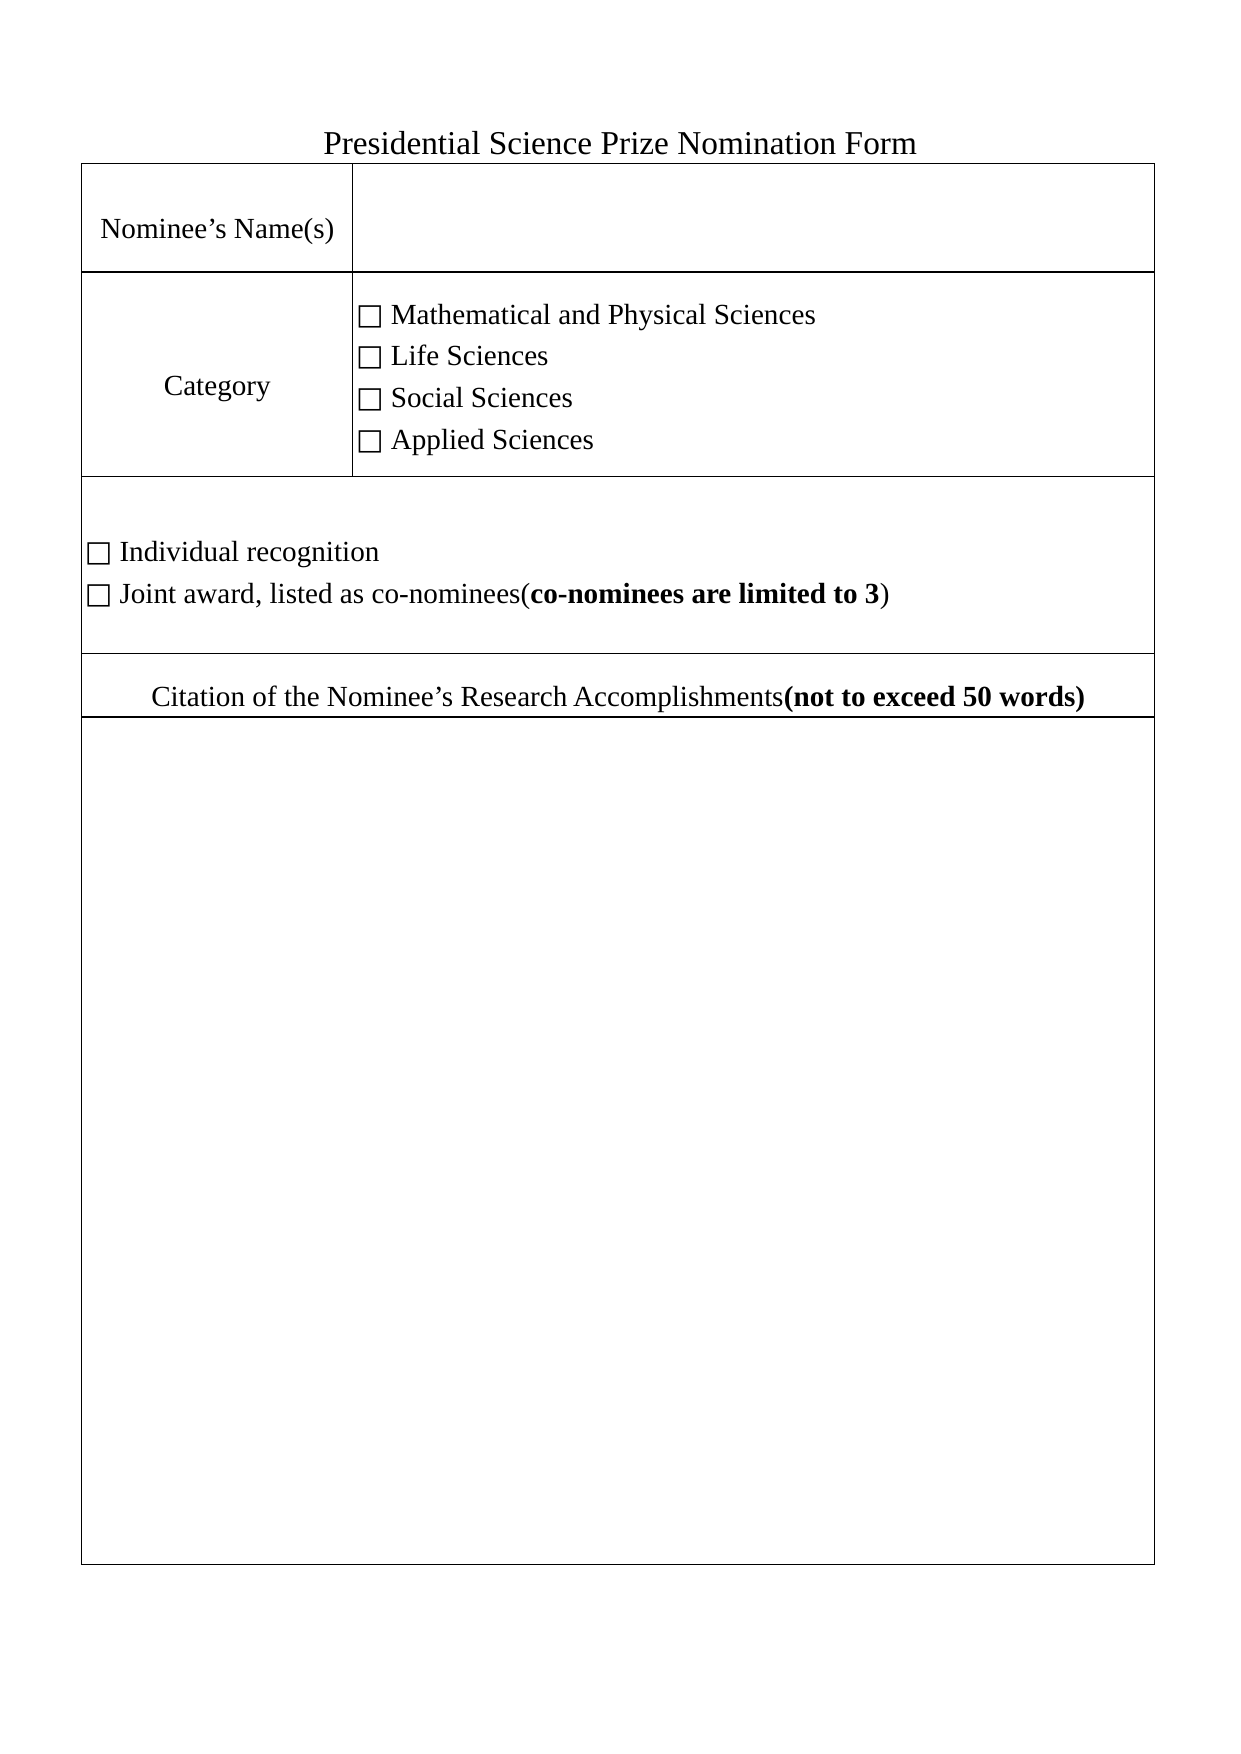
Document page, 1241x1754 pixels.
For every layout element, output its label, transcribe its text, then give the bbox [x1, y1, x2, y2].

table_cell Category [82, 273, 352, 476]
table_cell [82, 718, 1154, 1563]
text Presidential Science Prize Nomination Form [148, 101, 1092, 163]
table_cell Citation of the Nominee’s Research Accomplishments(not to exceed 50 words) [82, 654, 1154, 716]
table_cell □ Mathematical and Physical Sciences □ Life Sciences □ Social Sciences □ Applied Sciences [353, 273, 1154, 476]
table_header [353, 164, 1154, 271]
table_header Nominee’s Name(s) [82, 164, 352, 271]
table_cell □ Individual recognition □ Joint award, listed as co-nominees(co-nominees are limited to 3) [82, 477, 1154, 653]
